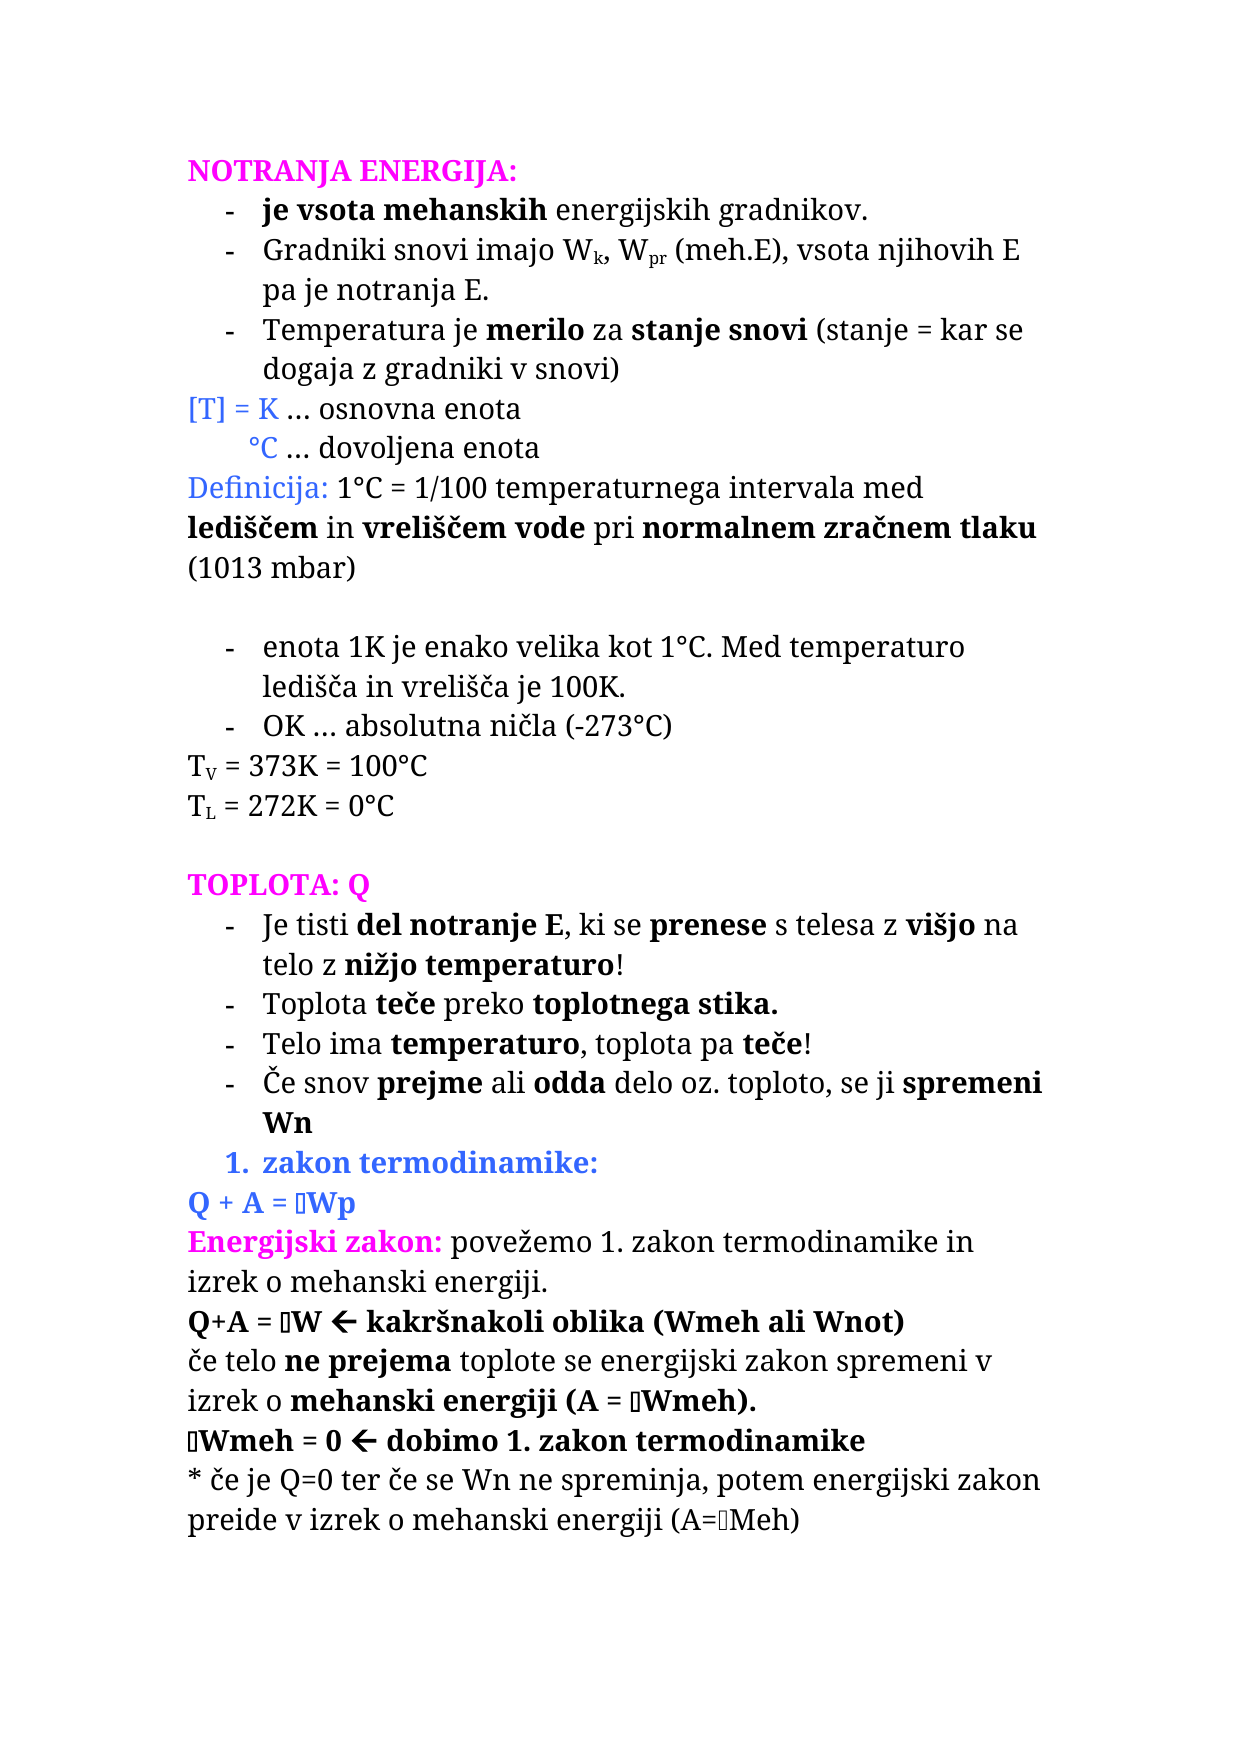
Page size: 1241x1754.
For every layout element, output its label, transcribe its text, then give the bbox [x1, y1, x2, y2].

text če telo ne prejema toplote se energijski zakon spremeni v izrek o mehanski energiji (A = Wmeh). [187, 1341, 1053, 1420]
list je vsota mehanskih energijskih gradnikov. [225, 190, 1053, 229]
text Q+A = W  kakršnakoli oblika (Wmeh ali Wnot) [187, 1301, 1053, 1341]
list zakon termodinamike: [225, 1142, 1053, 1182]
text Energijski zakon: povežemo 1. zakon termodinamike in izrek o mehanski energiji. [187, 1222, 1053, 1301]
text TL = 272K = 0°C [187, 785, 1053, 825]
text TOPLOTA: Q [187, 864, 1053, 904]
text Definicija: 1°C = 1/100 temperaturnega intervala med lediščem in vreliščem vode pri normalnem zračnem tlaku (1013 mbar) [187, 467, 1053, 587]
list Toplota teče preko toplotnega stika. [225, 983, 1053, 1023]
text * če je Q=0 ter če se Wn ne spreminja, potem energijski zakon preide v izrek o mehanski energiji (A=Meh) [187, 1460, 1053, 1539]
list Temperatura je merilo za stanje snovi (stanje = kar se dogaja z gradniki v snovi) [225, 309, 1053, 388]
text TV = 373K = 100°C [187, 745, 1053, 785]
list enota 1K je enako velika kot 1°C. Med temperaturo ledišča in vrelišča je 100K. [225, 626, 1053, 706]
text NOTRANJA ENERGIJA: [187, 150, 1053, 190]
list Telo ima temperaturo, toplota pa teče! [225, 1023, 1053, 1063]
list Če snov prejme ali odda delo oz. toploto, se ji spremeni Wn [225, 1063, 1053, 1142]
text Q + A = Wp [187, 1182, 1053, 1222]
list Je tisti del notranje E, ki se prenese s telesa z višjo na telo z nižjo temperaturo! [225, 904, 1053, 983]
list OK … absolutna ničla (-273°C) [225, 706, 1053, 745]
text [T] = K … osnovna enota [187, 388, 1053, 428]
text Wmeh = 0  dobimo 1. zakon termodinamike [187, 1420, 1053, 1460]
text °C … dovoljena enota [187, 428, 1053, 467]
list Gradniki snovi imajo Wk, Wpr (meh.E), vsota njihovih E pa je notranja E. [225, 229, 1053, 309]
